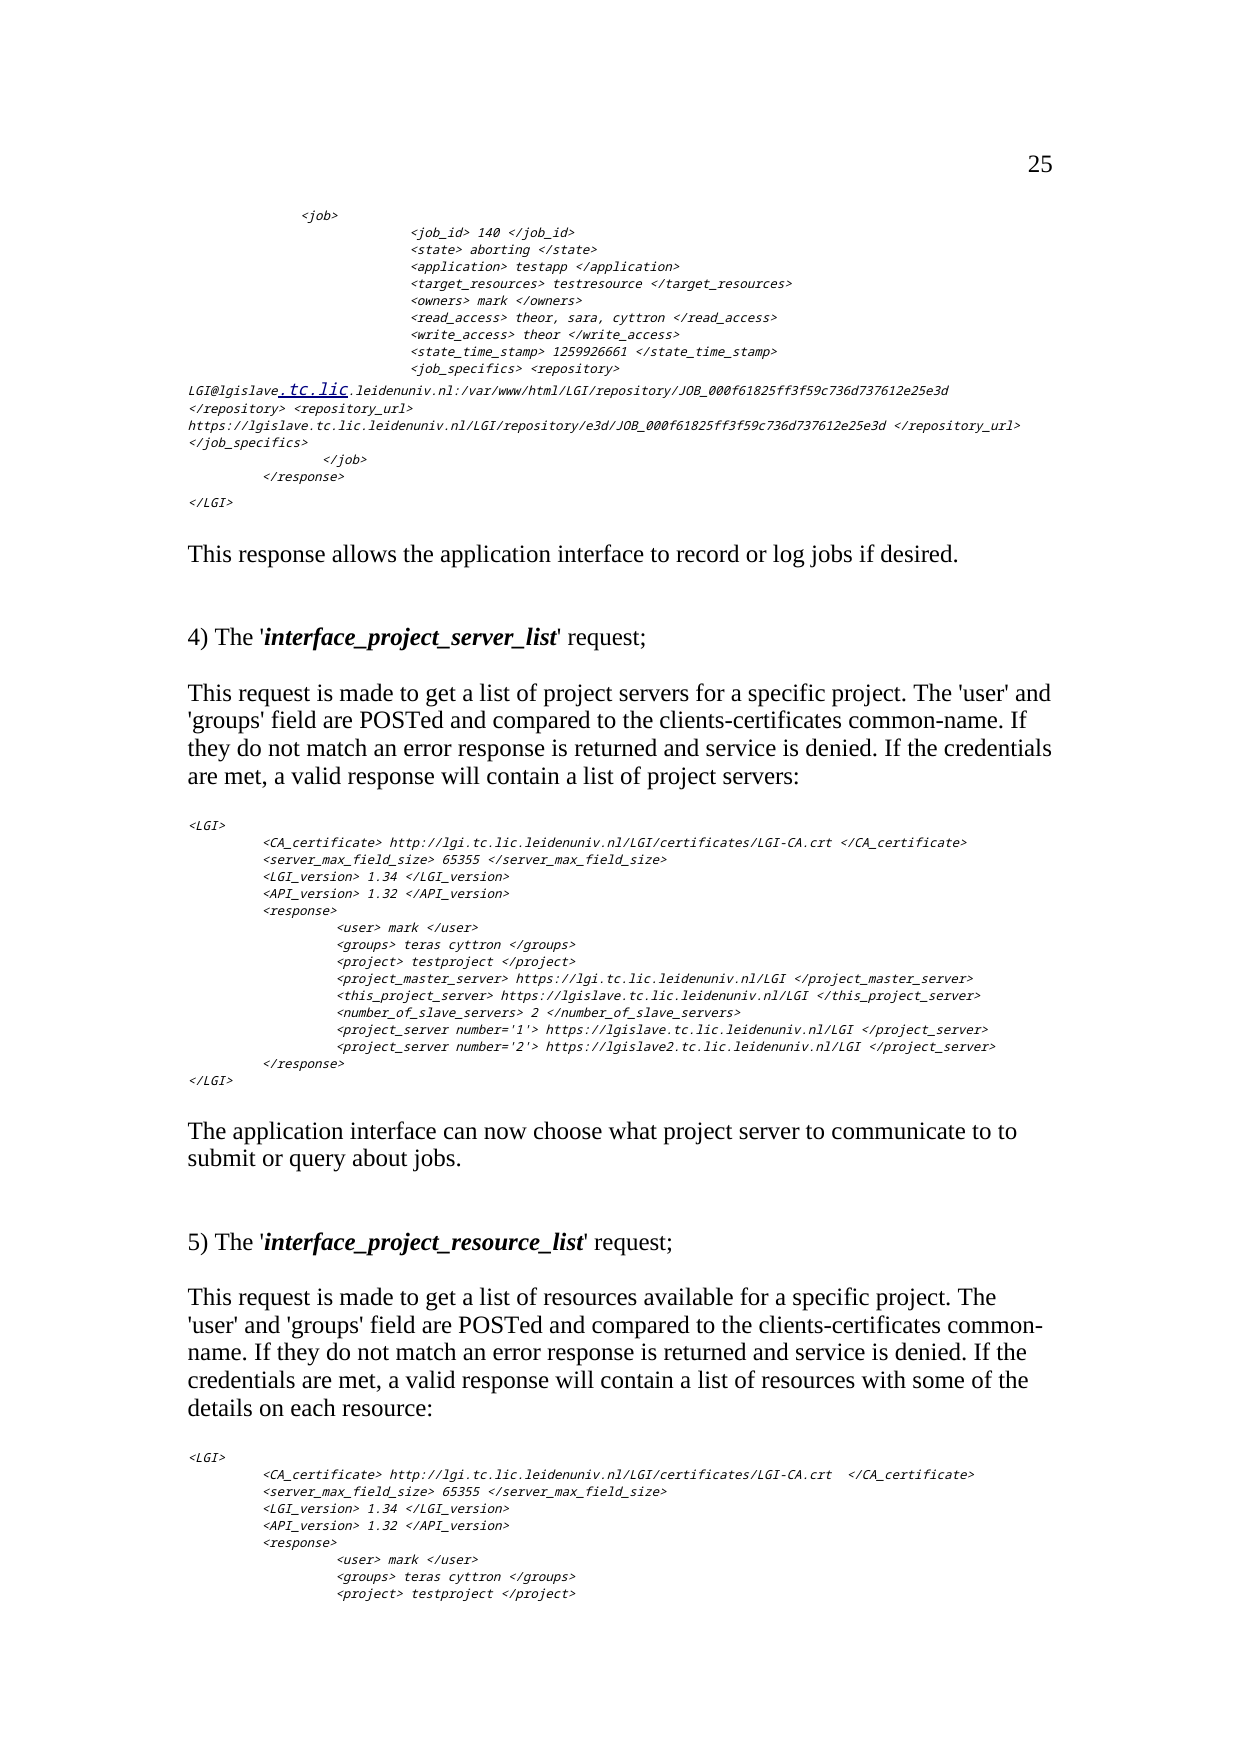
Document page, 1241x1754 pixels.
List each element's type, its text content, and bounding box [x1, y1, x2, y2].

text </LGI> [187, 485, 1053, 513]
text <API_version> 1.32 </API_version> [187, 1517, 1053, 1534]
text <project_server number='2'> https://lgislave2.tc.lic.leidenuniv.nl/LGI </project_server> [187, 1038, 1053, 1055]
text 5) The 'interface_project_resource_list' request; [187, 1228, 1053, 1255]
text <LGI_version> 1.34 </LGI_version> [187, 1500, 1053, 1517]
text This request is made to get a list of project servers for a specific project. The 'user' and 'groups' field are POSTed and compared to the clients-certificates common-name. If they do not match an error response is returned and service is denied. If the credentials are met, a valid response will contain a list of project servers: [187, 679, 1053, 790]
text <server_max_field_size> 65355 </server_max_field_size> [187, 1483, 1053, 1500]
text <response> [187, 902, 1053, 919]
text <project_master_server> https://lgi.tc.lic.leidenuniv.nl/LGI </project_master_server> [187, 970, 1053, 987]
text <project_server number='1'> https://lgislave.tc.lic.leidenuniv.nl/LGI </project_server> [187, 1021, 1053, 1038]
text <user> mark </user> [187, 919, 1053, 936]
text <read_access> theor, sara, cyttron </read_access> [187, 309, 1053, 326]
text <write_access> theor </write_access> [187, 326, 1053, 343]
text This request is made to get a list of resources available for a specific project. The 'user' and 'groups' field are POSTed and compared to the clients-certificates common-name. If they do not match an error response is returned and service is denied. If the credentials are met, a valid response will contain a list of resources with some of the details on each resource: [187, 1283, 1053, 1422]
text <target_resources> testresource </target_resources> [187, 275, 1053, 292]
text <job_specifics> <repository> LGI@lgislave.tc.lic.leidenuniv.nl:/var/www/html/LGI/repository/JOB_000f61825ff3f59c736d737612e25e3d </repository> <repository_url> https://lgislave.tc.lic.leidenuniv.nl/LGI/repository/e3d/JOB_000f61825ff3f59c736d737612e25e3d </repository_url> </job_specifics> [187, 360, 1053, 451]
text 4) The 'interface_project_server_list' request; [187, 623, 1053, 651]
text The application interface can now choose what project server to communicate to to submit or query about jobs. [187, 1117, 1053, 1172]
text <LGI> [187, 817, 1053, 834]
text <this_project_server> https://lgislave.tc.lic.leidenuniv.nl/LGI </this_project_server> [187, 987, 1053, 1004]
text <API_version> 1.32 </API_version> [187, 885, 1053, 902]
text <LGI_version> 1.34 </LGI_version> [187, 868, 1053, 885]
text <groups> teras cyttron </groups> [187, 936, 1053, 953]
text <project> testproject </project> [187, 1585, 1053, 1602]
text </job> [187, 451, 1053, 468]
text <owners> mark </owners> [187, 292, 1053, 309]
text This response allows the application interface to record or log jobs if desired. [187, 540, 1053, 568]
text </response> [187, 468, 1053, 485]
text <CA_certificate> http://lgi.tc.lic.leidenuniv.nl/LGI/certificates/LGI-CA.crt </CA_certificate> [187, 834, 1053, 851]
text <server_max_field_size> 65355 </server_max_field_size> [187, 851, 1053, 868]
text <response> [187, 1534, 1053, 1551]
text <job_id> 140 </job_id> [187, 224, 1053, 241]
text <groups> teras cyttron </groups> [187, 1568, 1053, 1585]
text <number_of_slave_servers> 2 </number_of_slave_servers> [187, 1004, 1053, 1021]
text <state> aborting </state> [187, 241, 1053, 258]
text <user> mark </user> [187, 1551, 1053, 1568]
text <CA_certificate> http://lgi.tc.lic.leidenuniv.nl/LGI/certificates/LGI-CA.crt </CA_certificate> [187, 1466, 1053, 1483]
text </response> [187, 1055, 1053, 1072]
text <LGI> [187, 1449, 1053, 1466]
text <project> testproject </project> [187, 953, 1053, 970]
text <job> [187, 207, 1053, 224]
text <application> testapp </application> [187, 258, 1053, 275]
text <state_time_stamp> 1259926661 </state_time_stamp> [187, 343, 1053, 360]
text </LGI> [187, 1072, 1053, 1089]
